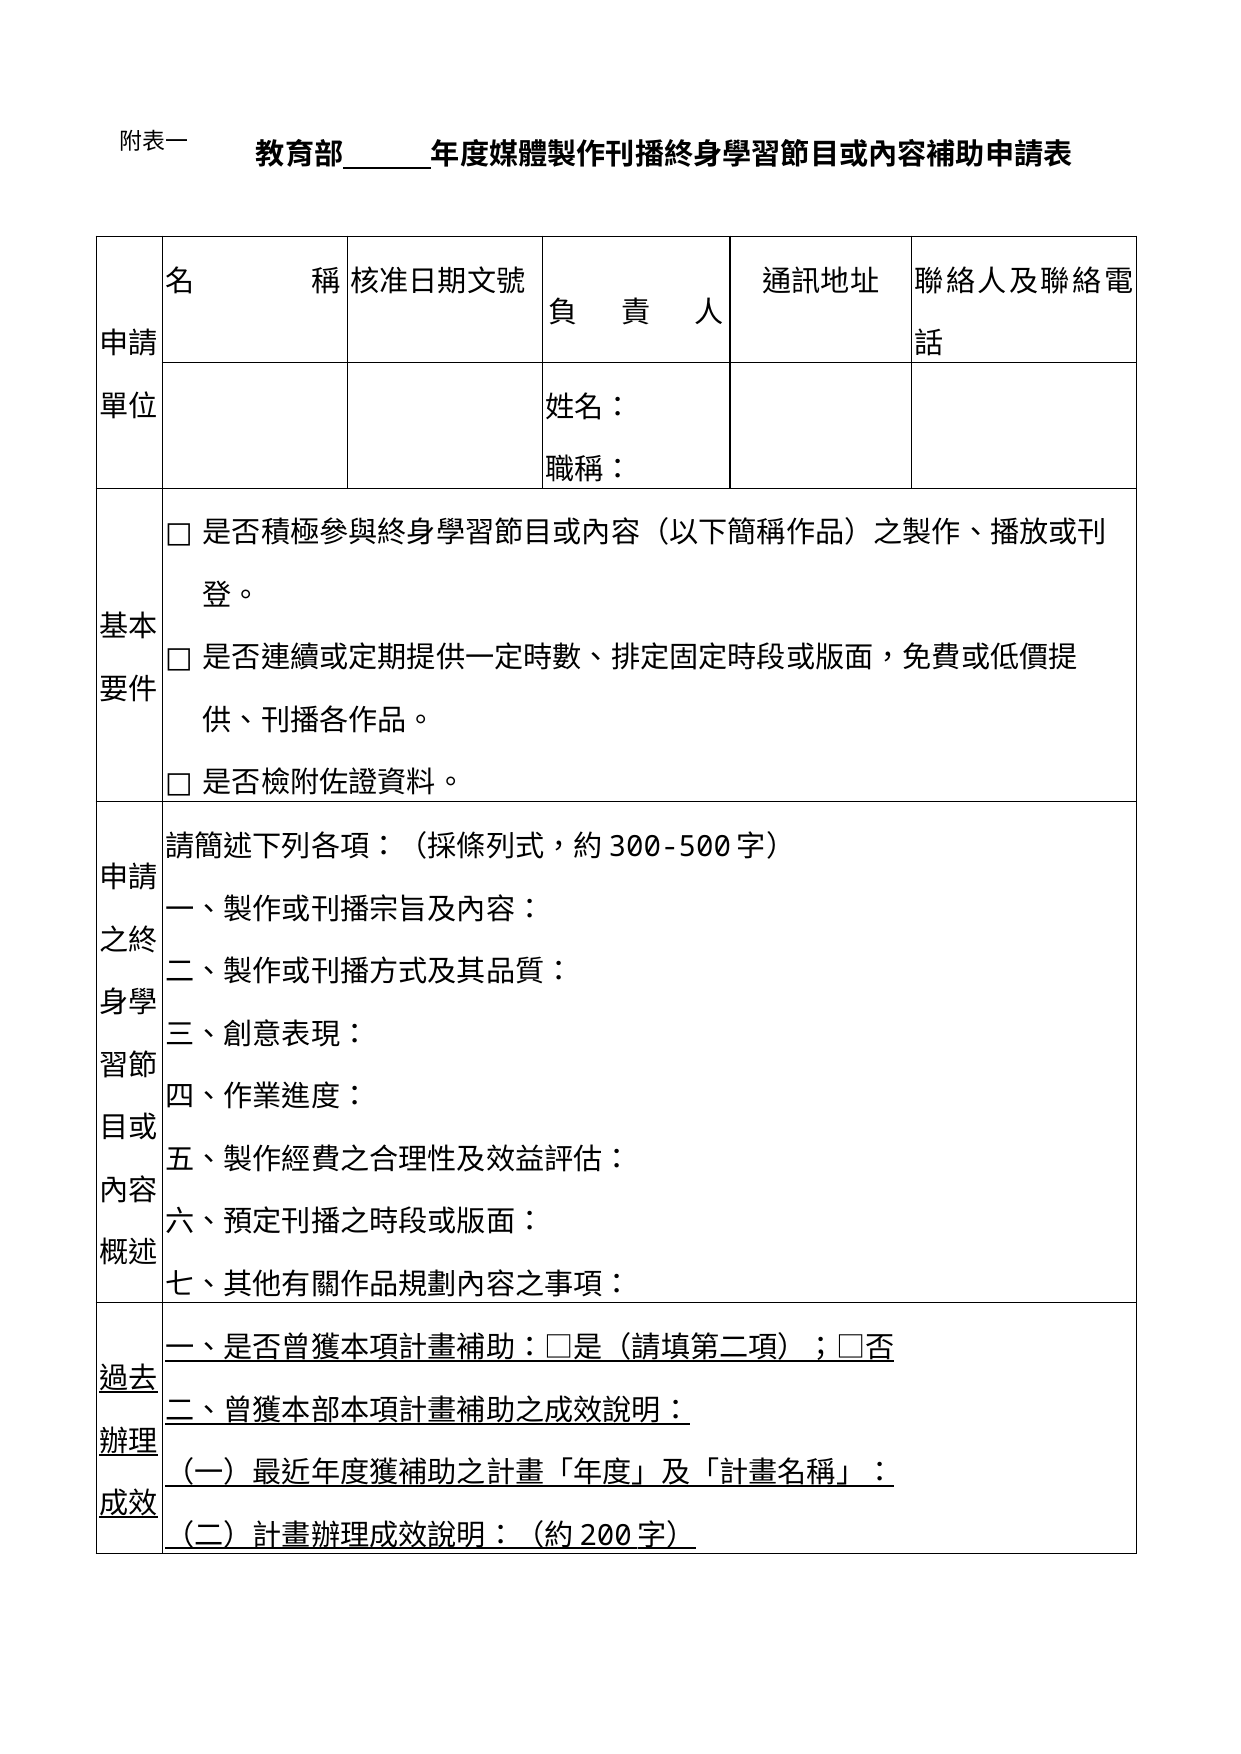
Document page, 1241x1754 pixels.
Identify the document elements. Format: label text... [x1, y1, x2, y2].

table_header 名 稱 [163, 237, 347, 362]
text 教育部 年度媒體製作刊播終身學習節目或內容補助申請表 [118, 111, 1122, 173]
table_header 申請單位 [97, 237, 162, 488]
table_header 負 責 人 [543, 237, 729, 362]
table_cell 是否積極參與終身學習節目或內容（以下簡稱作品）之製作、播放或刊登。 是否連續或定期提供一定時數、排定固定時段或版面，免費或低價提供、刊播各作品。 是否檢附佐證資料。 [163, 489, 1136, 801]
table_cell 申請之終身學習節目或內容概述 [97, 802, 162, 1302]
table_cell 基本要件 [97, 489, 162, 801]
table_cell [912, 363, 1136, 488]
table_header 聯絡人及聯絡電話 [912, 237, 1136, 362]
table_cell [731, 363, 911, 488]
text 教育部 年度媒體製作刊播終身學習節目或內容補助申請表 [105, 115, 233, 168]
table_cell 姓名： 職稱： [543, 363, 729, 488]
table_cell 請簡述下列各項：（採條列式，約300-500字） 一、製作或刊播宗旨及內容： 二、製作或刊播方式及其品質： 三、創意表現： 四、作業進度： 五、製作經費之合理性及效益評估： 六、預定刊播之時段或版面： 七、其他有關作品規劃內容之事項： [163, 802, 1136, 1302]
table_cell [163, 363, 347, 488]
table_header 通訊地址 [731, 237, 911, 362]
text 附表一 [119, 123, 217, 156]
table_header 核准日期文號 [348, 237, 542, 362]
table_cell 一、是否曾獲本項計畫補助：□是（請填第二項）；□否 二、曾獲本部本項計畫補助之成效說明： （一）最近年度獲補助之計畫「年度」及「計畫名稱」： （二）計畫辦理成效說明：（約200字） [163, 1303, 1136, 1553]
table_cell 過去辦理成效 [97, 1303, 162, 1553]
table_cell [348, 363, 542, 488]
